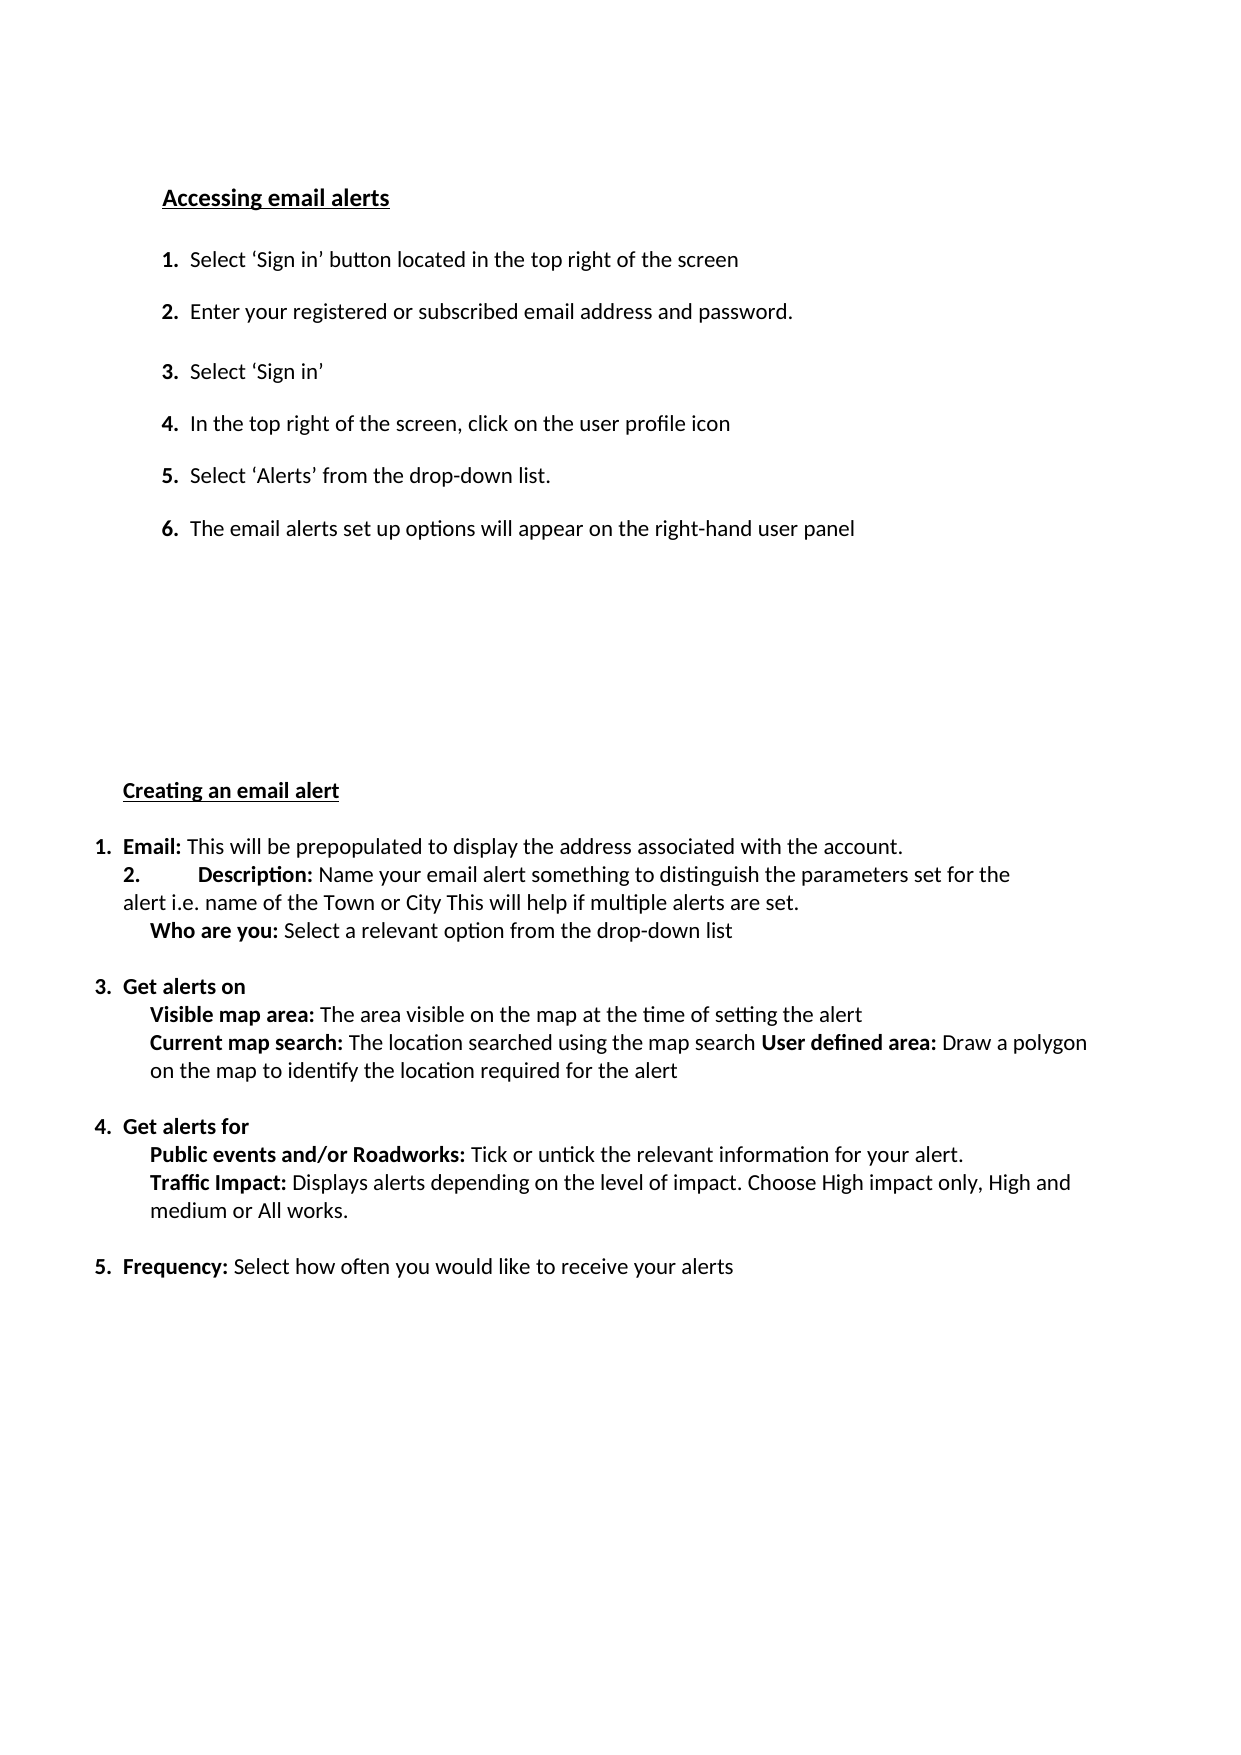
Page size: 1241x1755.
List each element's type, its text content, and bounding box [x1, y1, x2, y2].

list In the top right of the screen, click on the user profile icon [161, 409, 1099, 437]
list Email: This will be prepopulated to display the address associated with the account. [94, 832, 1099, 861]
list Enter your registered or subscribed email address and password. [161, 297, 1099, 325]
subtitle Accessing email alerts [162, 182, 1099, 212]
list Select ‘Alerts’ from the drop-down list. [161, 461, 1099, 489]
text Current map search: The location searched using the map search User defined area: Draw a polygon on the map to identify the location required for the alert [150, 1028, 1090, 1084]
text Who are you: Select a relevant option from the drop-down list [150, 917, 1099, 944]
subtitle Get alerts on [94, 973, 1099, 1000]
list The email alerts set up options will appear on the right-hand user panel [161, 514, 1099, 542]
list Description: Name your email alert something to distinguish the parameters set for the alert i.e. name of the Town or City This will help if multiple alerts are set. [123, 861, 1058, 917]
subtitle Creating an email alert [123, 776, 1099, 804]
list Select ‘Sign in’ button located in the top right of the screen [161, 245, 1099, 273]
list Select ‘Sign in’ [161, 357, 1099, 385]
text Visible map area: The area visible on the map at the time of setting the alert [150, 1000, 1099, 1028]
subtitle Get alerts for [94, 1112, 1099, 1140]
text Public events and/or Roadworks: Tick or untick the relevant information for your alert. [150, 1140, 1099, 1168]
list Frequency: Select how often you would like to receive your alerts [94, 1252, 1099, 1280]
text Traffic Impact: Displays alerts depending on the level of impact. Choose High impact only, High and medium or All works. [150, 1168, 1076, 1224]
